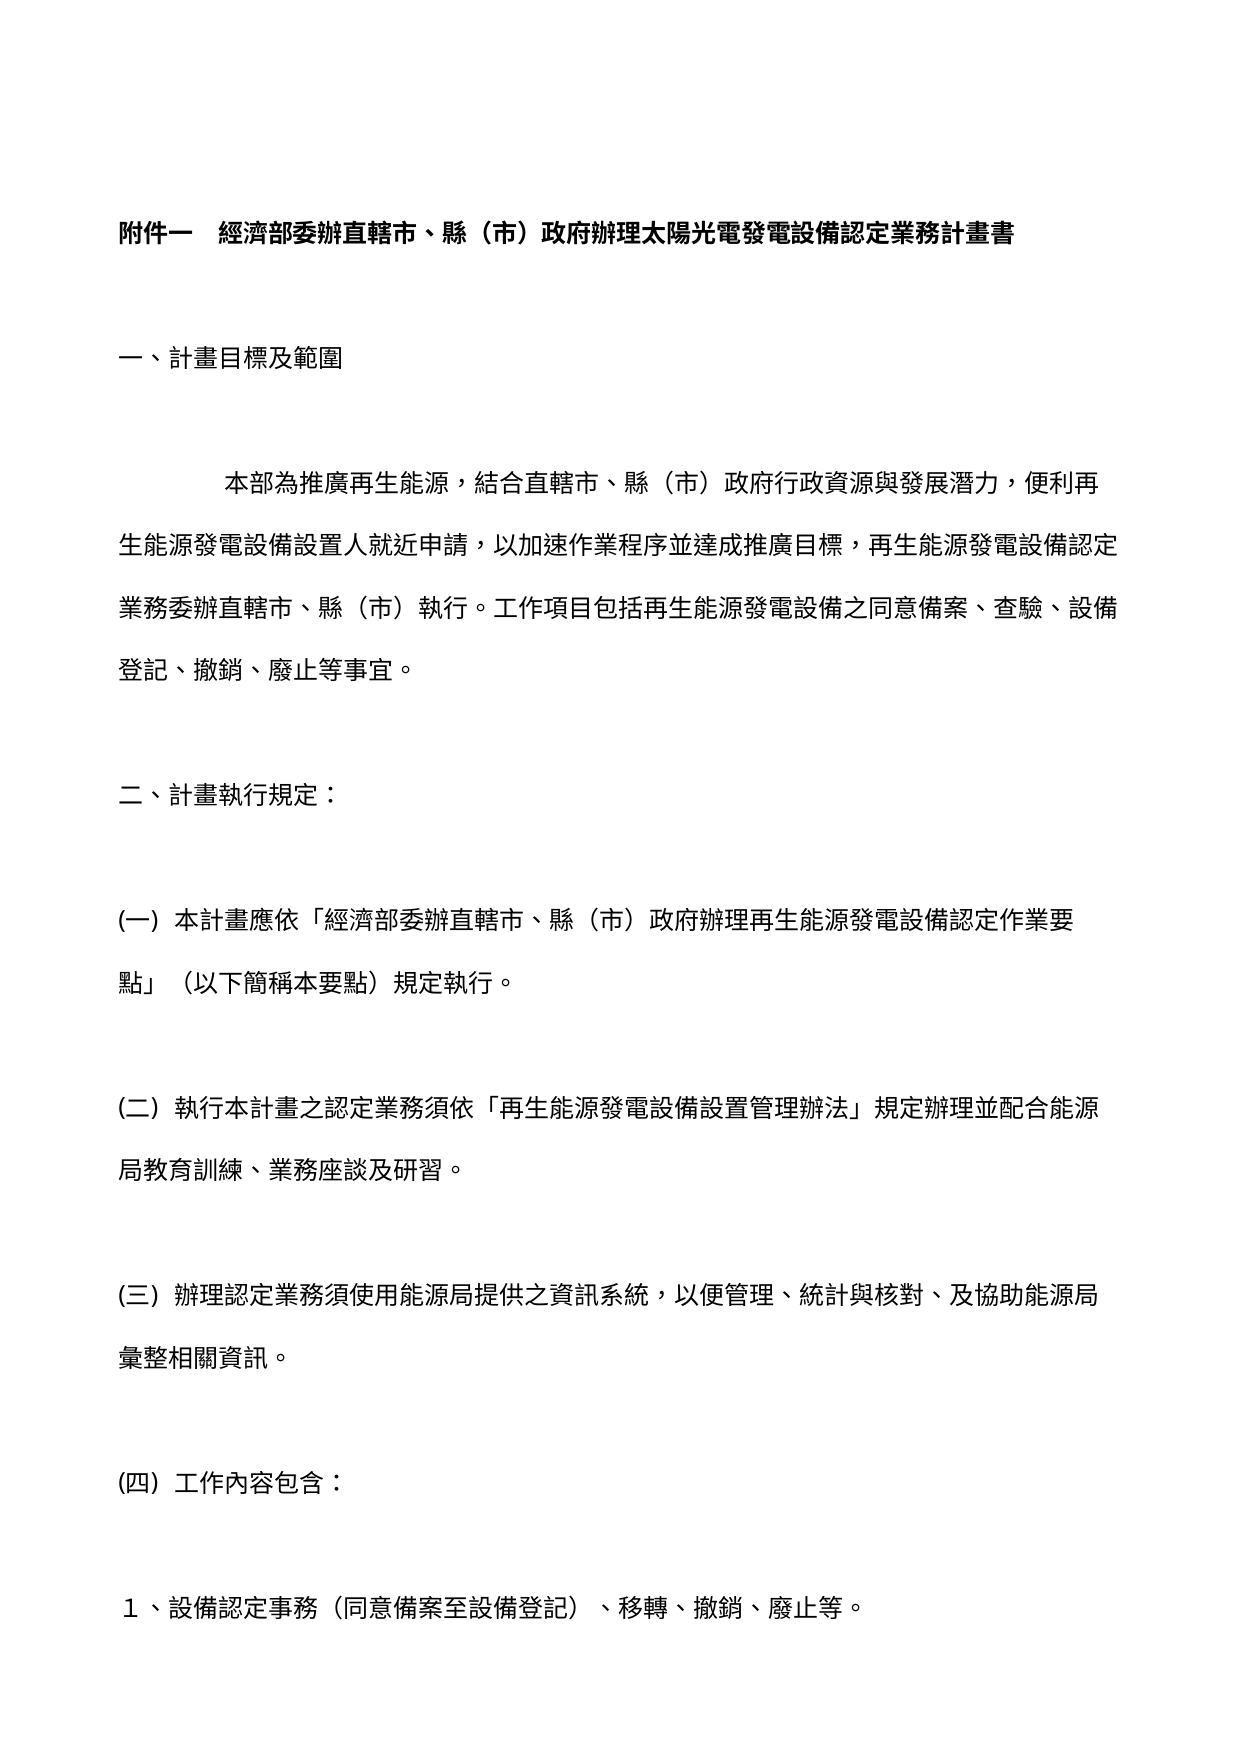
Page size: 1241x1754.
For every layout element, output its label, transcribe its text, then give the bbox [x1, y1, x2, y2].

text (一) 本計畫應依「經濟部委辦直轄市、縣（市）政府辦理再生能源發電設備認定作業要點」（以下簡稱本要點）規定執行。 [118, 877, 1122, 1002]
text 一、計畫目標及範圍 [118, 314, 1122, 377]
text 附件一 經濟部委辦直轄市、縣（市）政府辦理太陽光電發電設備認定業務計畫書 [118, 189, 1122, 252]
text １、設備認定事務（同意備案至設備登記）、移轉、撤銷、廢止等。 [118, 1564, 1122, 1627]
text 二、計畫執行規定： [118, 752, 1122, 814]
text 本部為推廣再生能源，結合直轄市、縣（市）政府行政資源與發展潛力，便利再生能源發電設備設置人就近申請，以加速作業程序並達成推廣目標，再生能源發電設備認定業務委辦直轄市、縣（市）執行。工作項目包括再生能源發電設備之同意備案、查驗、設備登記、撤銷、廢止等事宜。 [118, 439, 1122, 689]
text (二) 執行本計畫之認定業務須依「再生能源發電設備設置管理辦法」規定辦理並配合能源局教育訓練、業務座談及研習。 [118, 1064, 1122, 1189]
text (四) 工作內容包含： [118, 1439, 1122, 1502]
text (三) 辦理認定業務須使用能源局提供之資訊系統，以便管理、統計與核對、及協助能源局彙整相關資訊。 [118, 1252, 1122, 1377]
